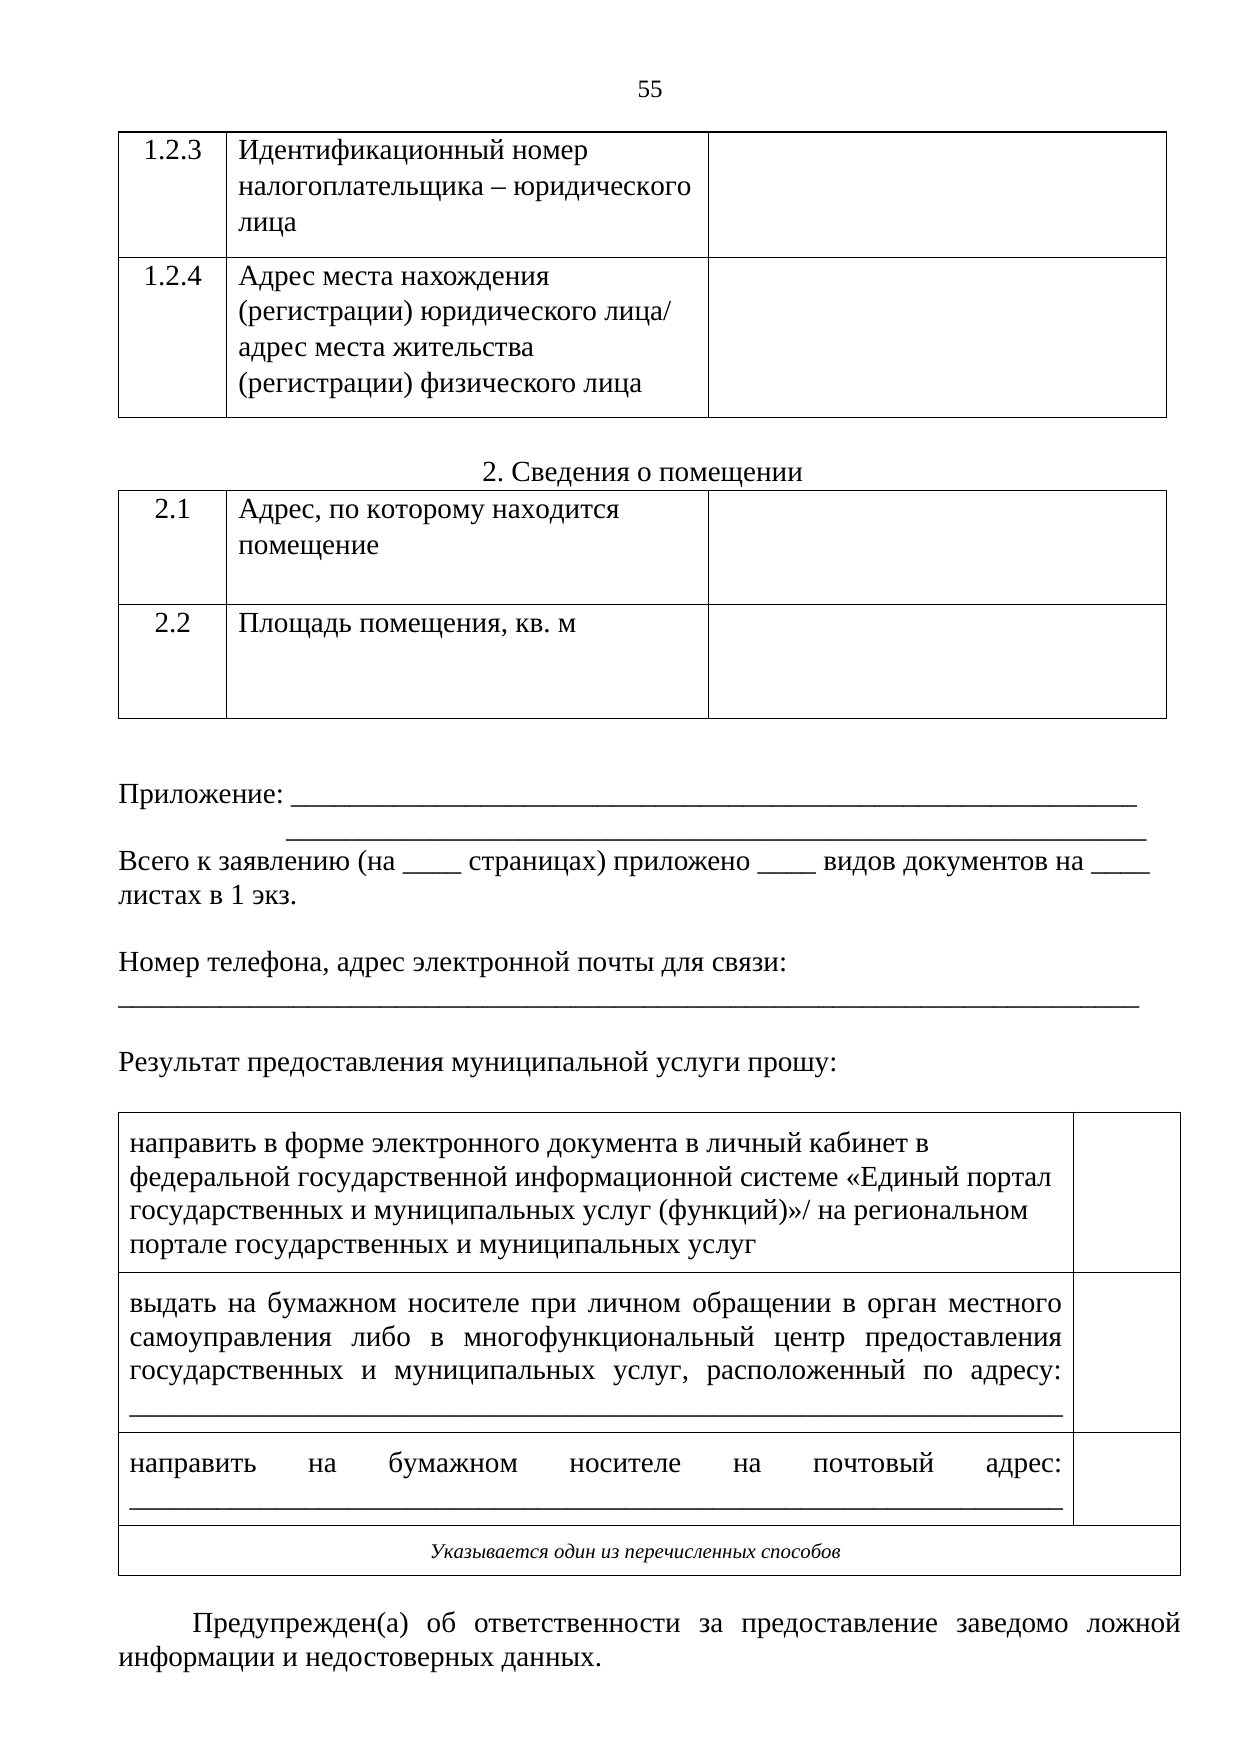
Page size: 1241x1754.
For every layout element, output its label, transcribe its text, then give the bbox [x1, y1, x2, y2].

table_cell 2.2 [119, 605, 226, 718]
text Предупрежден(а) об ответственности за предоставление заведомо ложной информации и недостоверных данных. [118, 1605, 1181, 1672]
text ___________________________________________________________ [118, 810, 1181, 843]
table_cell [709, 258, 1166, 417]
table_cell выдать на бумажном носителе при личном обращении в орган местного самоуправления либо в многофункциональный центр предоставления государственных и муниципальных услуг, расположенный по адресу: ________________________________________________________________ [119, 1273, 1073, 1432]
text Номер телефона, адрес электронной почты для связи: ______________________________________________________________________ [118, 944, 1181, 1011]
table_cell Адрес, по которому находится помещение [227, 491, 708, 604]
table_cell Площадь помещения, кв. м [227, 605, 708, 718]
table_cell направить на бумажном носителе на почтовый адрес: ________________________________________________________________ [119, 1433, 1073, 1525]
table_cell 2. Сведения о помещении [118, 418, 1167, 490]
table_cell [709, 605, 1166, 718]
table_cell 2.1 [119, 491, 226, 604]
table_cell Идентификационный номер налогоплательщика – юридического лица [227, 133, 708, 257]
table_cell [709, 491, 1166, 604]
table_cell 1.2.3 [119, 133, 226, 257]
table_header направить в форме электронного документа в личный кабинет в федеральной государственной информационной системе «Единый портал государственных и муниципальных услуг (функций)»/ на региональном портале государственных и муниципальных услуг [119, 1113, 1073, 1272]
table_cell 1.2.4 [119, 258, 226, 417]
table_cell Указывается один из перечисленных способов [119, 1526, 1180, 1575]
table_cell [1074, 1273, 1180, 1432]
text Приложение: __________________________________________________________ [118, 776, 1181, 810]
text Результат предоставления муниципальной услуги прошу: [118, 1044, 1181, 1078]
table_header [1074, 1113, 1180, 1272]
table_cell [709, 133, 1166, 257]
table_cell Адрес места нахождения (регистрации) юридического лица/ адрес места жительства (регистрации) физического лица [227, 258, 708, 417]
text Всего к заявлению (на ____ страницах) приложено ____ видов документов на ____ листах в 1 экз. [118, 843, 1181, 910]
table_cell [1074, 1433, 1180, 1525]
